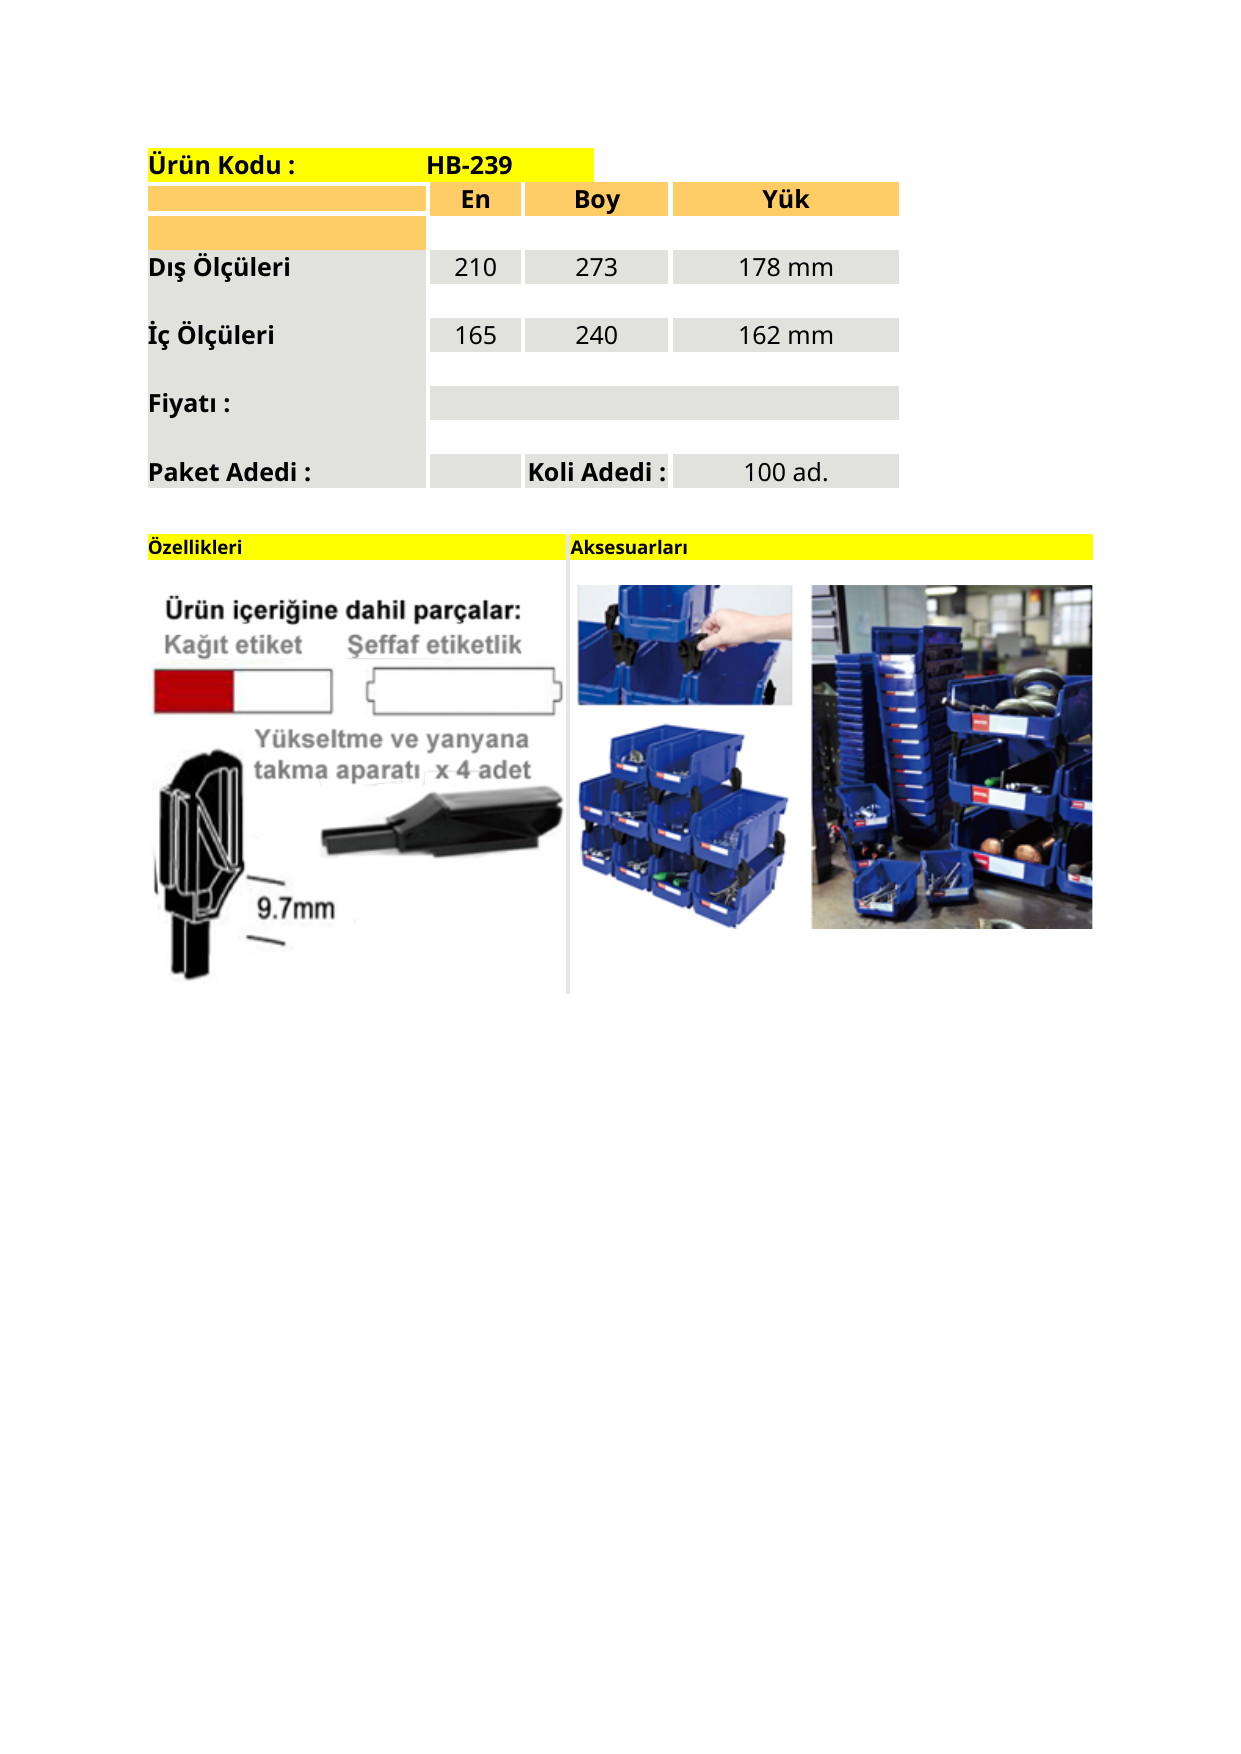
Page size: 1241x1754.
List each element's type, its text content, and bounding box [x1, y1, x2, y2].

table_cell Boy [521, 182, 525, 216]
table_cell [668, 284, 899, 318]
table_cell 210 [426, 250, 430, 284]
table_cell [668, 352, 899, 386]
table_header Özellikleri [148, 723, 566, 814]
table_cell [521, 352, 668, 386]
table_cell [426, 386, 430, 420]
table_cell En [426, 182, 430, 216]
table_cell [426, 216, 521, 250]
table_header Aksesuarları [570, 560, 1093, 994]
table_header [594, 148, 668, 182]
table_cell [426, 352, 521, 386]
table_header Özellikleri [148, 876, 173, 994]
table_header [668, 148, 899, 182]
table_header [566, 535, 570, 994]
table_cell [426, 454, 430, 488]
table_cell [521, 216, 668, 250]
table_cell [521, 284, 668, 318]
table_cell [148, 211, 426, 216]
table_cell [521, 420, 668, 454]
table_cell [426, 284, 521, 318]
table_header Özellikleri [191, 851, 566, 994]
table_header HB-239 [426, 148, 594, 182]
table_cell [668, 216, 899, 250]
table_cell 240 [521, 318, 525, 352]
table_cell 178 mm [668, 250, 673, 284]
table_cell 273 [521, 250, 525, 284]
table_cell 165 [426, 318, 430, 352]
table_cell 100 ad. [668, 454, 673, 488]
table_header Özellikleri [148, 560, 566, 660]
table_cell [426, 420, 521, 454]
table_cell 162 mm [668, 318, 673, 352]
table_header Ürün Kodu : [148, 148, 426, 182]
table_cell [668, 420, 899, 454]
table_cell [148, 182, 426, 186]
table_cell Yük [668, 182, 673, 216]
